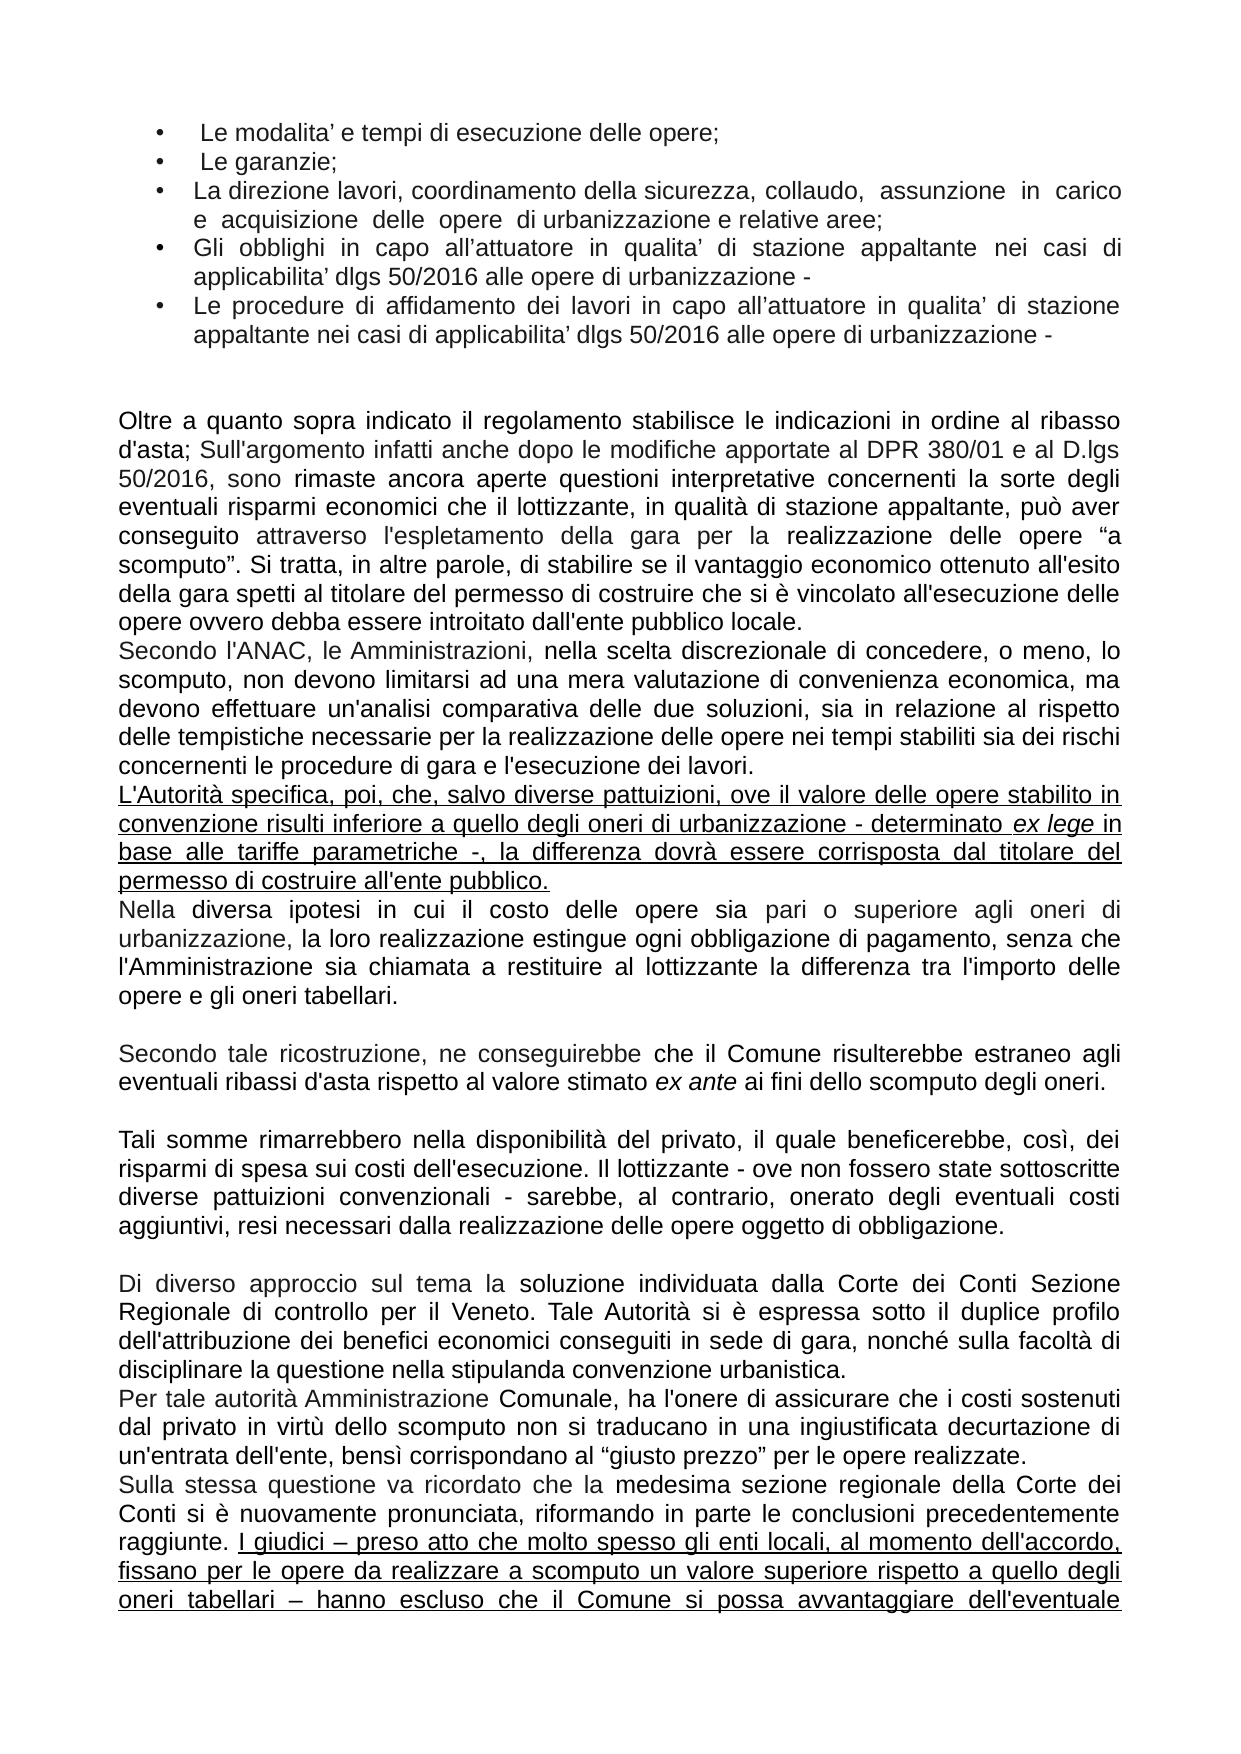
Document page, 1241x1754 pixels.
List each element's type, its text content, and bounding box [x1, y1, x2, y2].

text Secondo tale ricostruzione, ne conseguirebbe che il Comune risulterebbe estraneo agli eventuali ribassi d'asta rispetto al valore stimato ex ante ai fini dello scomputo degli oneri. [118, 1039, 1122, 1096]
text base alle tariffe parametriche -, la differenza dovrà essere corrisposta dal titolare del [118, 835, 1122, 862]
list La direzione lavori, coordinamento della sicurezza, collaudo, assunzione in carico e acquisizione delle opere di urbanizzazione e relative aree; [156, 176, 1122, 233]
text L'Autorità specifica, poi, che, salvo diverse pattuizioni, ove il valore delle opere stabilito in [118, 780, 1122, 805]
text convenzione risulti inferiore a quello degli oneri di urbanizzazione - determinato ex lege in [118, 806, 1122, 834]
text Nella diversa ipotesi in cui il costo delle opere sia pari o superiore agli oneri di urbanizzazione, la loro realizzazione estingue ogni obbligazione di pagamento, senza che l'Amministrazione sia chiamata a restituire al lottizzante la differenza tra l'importo delle opere e gli oneri tabellari. [118, 895, 1122, 1010]
list Gli obblighi in capo all’attuatore in qualita’ di stazione appaltante nei casi di applicabilita’ dlgs 50/2016 alle opere di urbanizzazione - [156, 233, 1122, 291]
text permesso di costruire all'ente pubblico. [118, 864, 1122, 895]
text Secondo l'ANAC, le Amministrazioni, nella scelta discrezionale di concedere, o meno, lo scomputo, non devono limitarsi ad una mera valutazione di convenienza economica, ma devono effettuare un'analisi comparativa delle due soluzioni, sia in relazione al rispetto delle tempistiche necessarie per la realizzazione delle opere nei tempi stabiliti sia dei rischi concernenti le procedure di gara e l'esecuzione dei lavori. [118, 636, 1122, 780]
text Di diverso approccio sul tema la soluzione individuata dalla Corte dei Conti Sezione Regionale di controllo per il Veneto. Tale Autorità si è espressa sotto il duplice profilo dell'attribuzione dei benefici economici conseguiti in sede di gara, nonché sulla facoltà di disciplinare la questione nella stipulanda convenzione urbanistica. [118, 1269, 1122, 1384]
text oneri tabellari – hanno escluso che il Comune si possa avvantaggiare dell'eventuale [118, 1582, 1122, 1610]
text Per tale autorità Amministrazione Comunale, ha l'onere di assicurare che i costi sostenuti dal privato in virtù dello scomputo non si traducano in una ingiustificata decurtazione di un'entrata dell'ente, bensì corrispondano al “giusto prezzo” per le opere realizzate. [118, 1384, 1122, 1470]
text Oltre a quanto sopra indicato il regolamento stabilisce le indicazioni in ordine al ribasso d'asta; Sull'argomento infatti anche dopo le modifiche apportate al DPR 380/01 e al D.lgs 50/2016, sono rimaste ancora aperte questioni interpretative concernenti la sorte degli eventuali risparmi economici che il lottizzante, in qualità di stazione appaltante, può aver conseguito attraverso l'espletamento della gara per la realizzazione delle opere “a scomputo”. Si tratta, in altre parole, di stabilire se il vantaggio economico ottenuto all'esito della gara spetti al titolare del permesso di costruire che si è vincolato all'esecuzione delle opere ovvero debba essere introitato dall'ente pubblico locale. [118, 406, 1122, 636]
text Tali somme rimarrebbero nella disponibilità del privato, il quale beneficerebbe, così, dei risparmi di spesa sui costi dell'esecuzione. Il lottizzante - ove non fossero state sottoscritte diverse pattuizioni convenzionali - sarebbe, al contrario, onerato degli eventuali costi aggiuntivi, resi necessari dalla realizzazione delle opere oggetto di obbligazione. [118, 1125, 1122, 1240]
list Le garanzie; [156, 147, 1122, 176]
list Le procedure di affidamento dei lavori in capo all’attuatore in qualita’ di stazione appaltante nei casi di applicabilita’ dlgs 50/2016 alle opere di urbanizzazione - [156, 291, 1122, 349]
list Le modalita’ e tempi di esecuzione delle opere; [156, 118, 1122, 147]
text Sulla stessa questione va ricordato che la medesima sezione regionale della Corte dei Conti si è nuovamente pronunciata, riformando in parte le conclusioni precedentemente raggiunte. I giudici – preso atto che molto spesso gli enti locali, al momento dell'accordo, fissano per le opere da realizzare a scomputo un valore superiore rispetto a quello degli [118, 1470, 1122, 1581]
